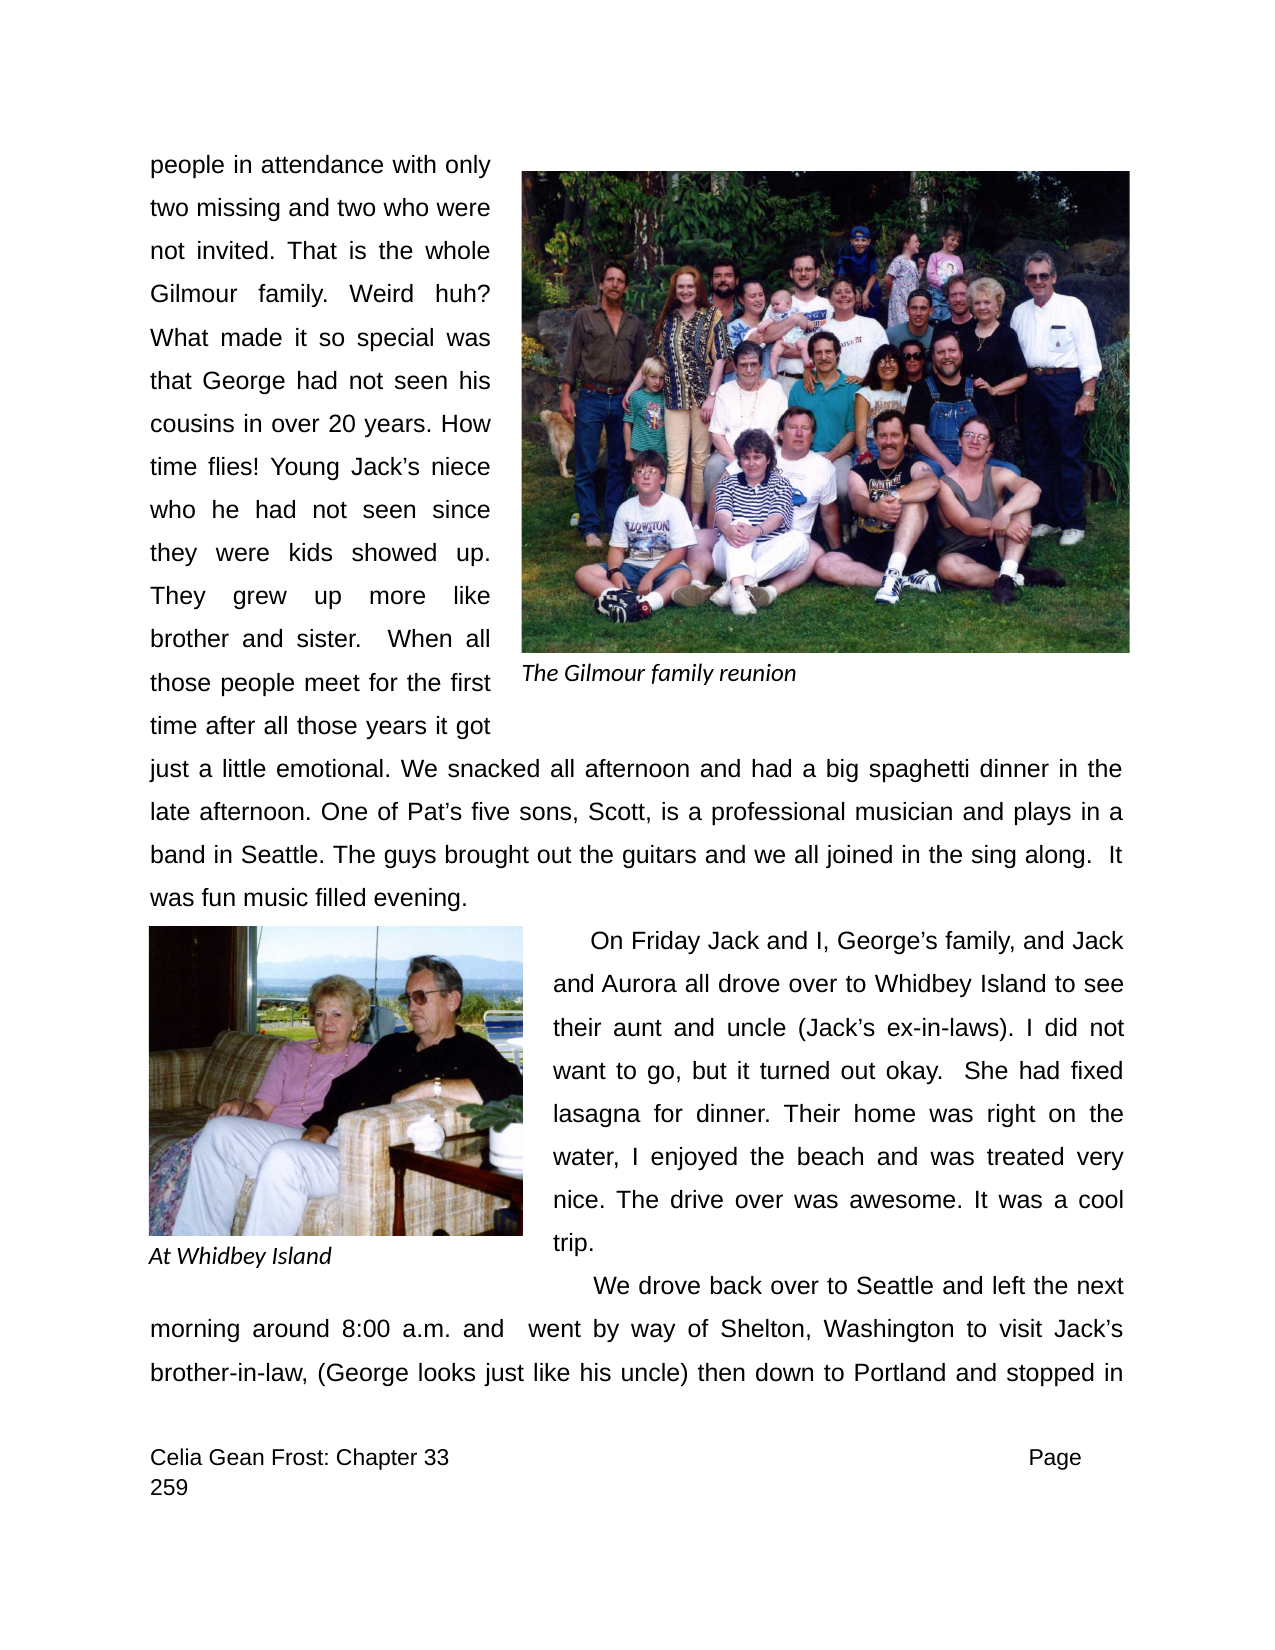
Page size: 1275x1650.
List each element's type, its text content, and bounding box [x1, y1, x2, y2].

text people in attendance with only two missing and two who were not invited. That is the whole Gilmour family. Weird huh? What made it so special was that George had not seen his cousins in over 20 years. How time flies! Young Jack’s niece who he had not seen since they were kids showed up. They grew up more like brother and sister. When all those people meet for the first time after all those years it got just a little emotional. We snacked all afternoon and had a big spaghetti dinner in the late afternoon. One of Pat’s five sons, Scott, is a professional musician and plays in a band in Seattle. The guys brought out the guitars and we all joined in the sing along. It was fun music filled evening. [150, 150, 1125, 912]
picture [521, 171, 1130, 653]
text On Friday Jack and I, George’s family, and Jack and Aurora all drove over to Whidbey Island to see their aunt and uncle (Jack’s ex-in-laws). I did not want to go, but it turned out okay. She had fixed lasagna for dinner. Their home was right on the water, I enjoyed the beach and was treated very nice. The drive over was awesome. It was a cool trip. [148, 914, 1125, 1257]
text We drove back over to Seattle and left the next morning around 8:00 a.m. and went by way of Shelton, Washington to visit Jack’s brother-in-law, (George looks just like his uncle) then down to Portland and stopped in [150, 1271, 1125, 1386]
text The Gilmour family reunion [521, 653, 1129, 688]
picture [148, 926, 523, 1236]
text At Whidbey Island [148, 1236, 523, 1271]
